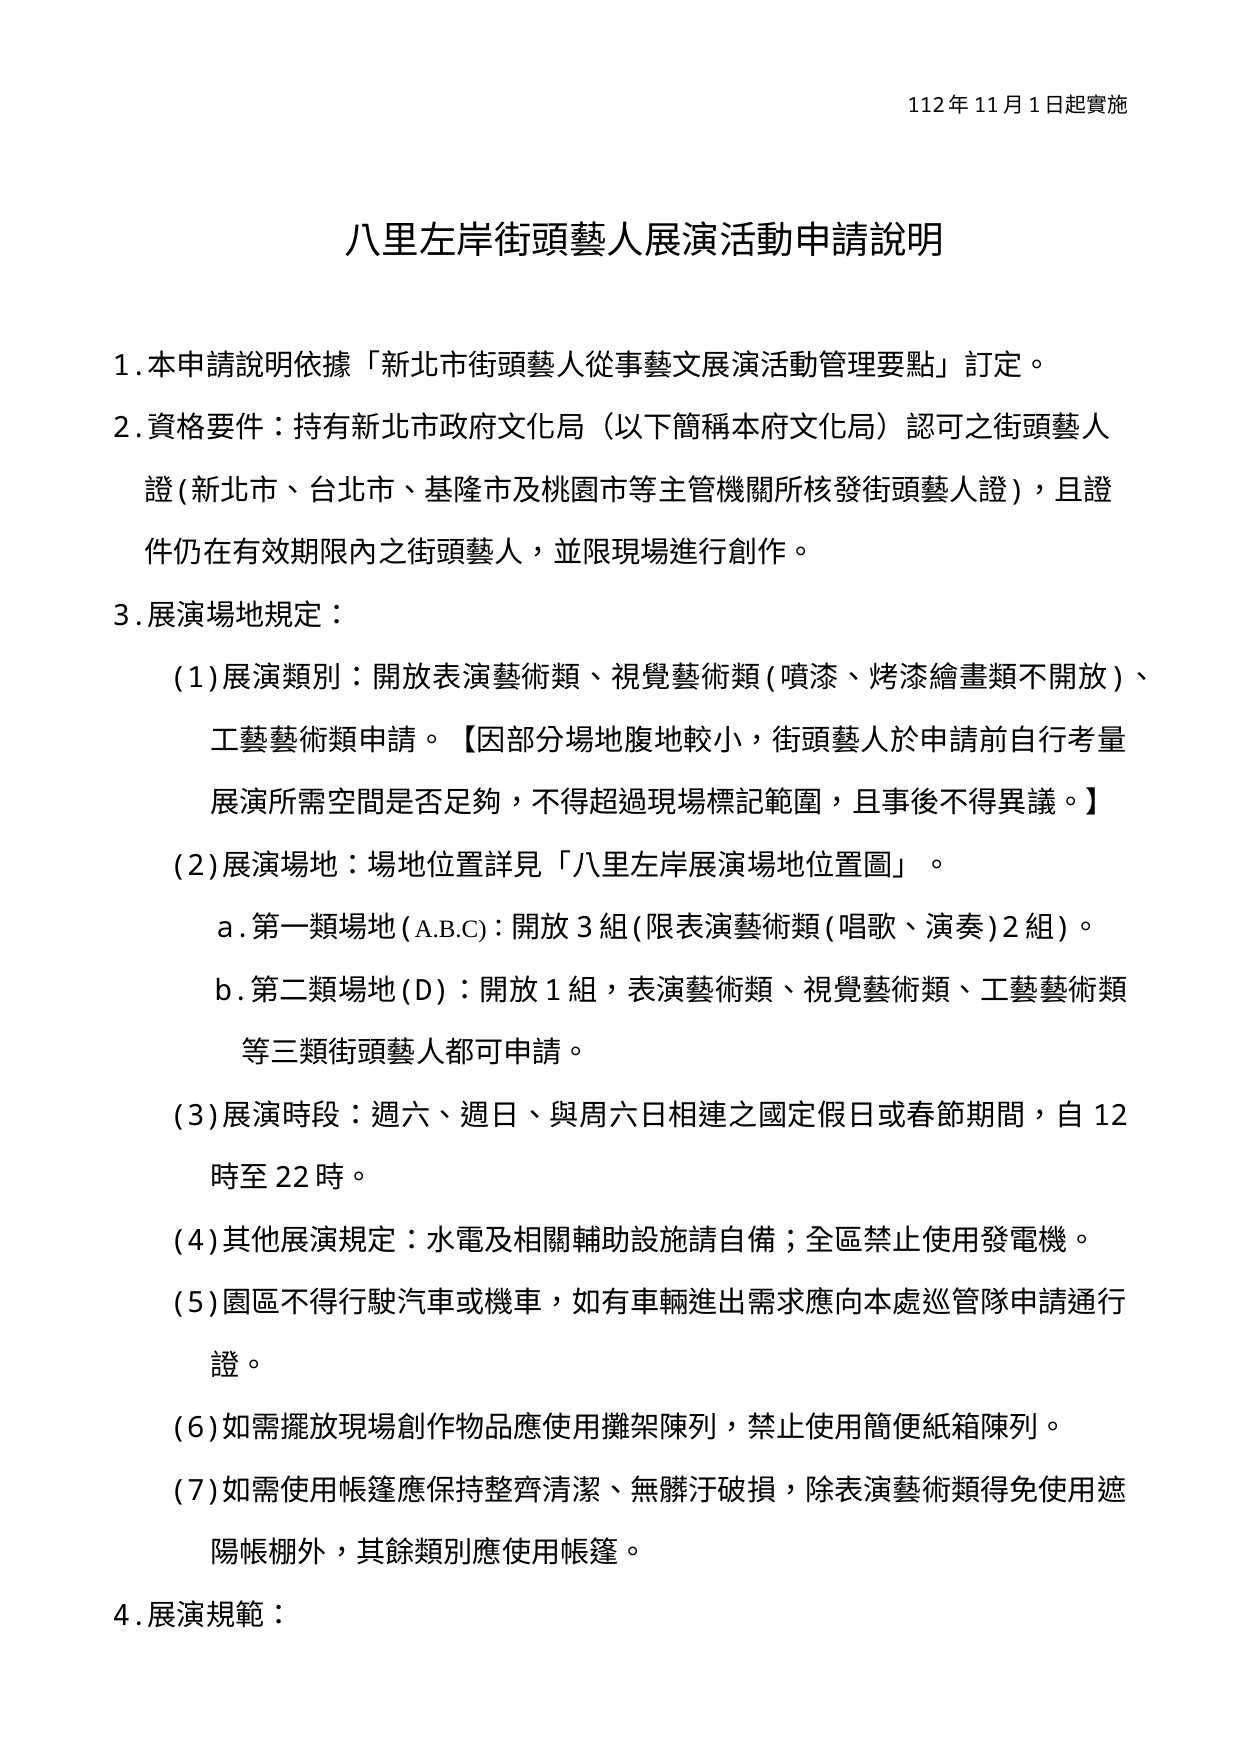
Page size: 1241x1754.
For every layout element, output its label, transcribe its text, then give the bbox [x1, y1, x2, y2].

text (1)展演類別：開放表演藝術類、視覺藝術類(噴漆、烤漆繪畫類不開放)、工藝藝術類申請。【因部分場地腹地較小，街頭藝人於申請前自行考量展演所需空間是否足夠，不得超過現場標記範圍，且事後不得異議。】 [169, 633, 1128, 821]
text (6)如需擺放現場創作物品應使用攤架陳列，禁止使用簡便紙箱陳列。 [169, 1383, 1128, 1446]
text (4)其他展演規定：水電及相關輔助設施請自備；全區禁止使用發電機。 [169, 1196, 1128, 1258]
text 八里左岸街頭藝人展演活動申請說明 [161, 196, 1128, 258]
text a.第一類場地(A.B.C)：開放3組(限表演藝術類(唱歌、演奏)2組)。 [112, 883, 1128, 946]
text (5)園區不得行駛汽車或機車，如有車輛進出需求應向本處巡管隊申請通行證。 [169, 1258, 1128, 1383]
text 3.展演場地規定： [112, 571, 1128, 633]
text (7)如需使用帳篷應保持整齊清潔、無髒汙破損，除表演藝術類得免使用遮陽帳棚外，其餘類別應使用帳篷。 [169, 1446, 1128, 1571]
text 1.本申請說明依據「新北市街頭藝人從事藝文展演活動管理要點」訂定。 [112, 321, 1128, 383]
text b.第二類場地(D)：開放1組，表演藝術類、視覺藝術類、工藝藝術類等三類街頭藝人都可申請。 [214, 946, 1128, 1071]
text 2.資格要件：持有新北市政府文化局（以下簡稱本府文化局）認可之街頭藝人證(新北市、台北市、基隆市及桃園市等主管機關所核發街頭藝人證)，且證件仍在有效期限內之街頭藝人，並限現場進行創作。 [112, 383, 1128, 571]
text (2)展演場地：場地位置詳見「八里左岸展演場地位置圖」。 [169, 821, 1128, 883]
text (3)展演時段：週六、週日、與周六日相連之國定假日或春節期間，自12時至22時。 [169, 1071, 1128, 1196]
text 4.展演規範： [112, 1571, 1128, 1633]
